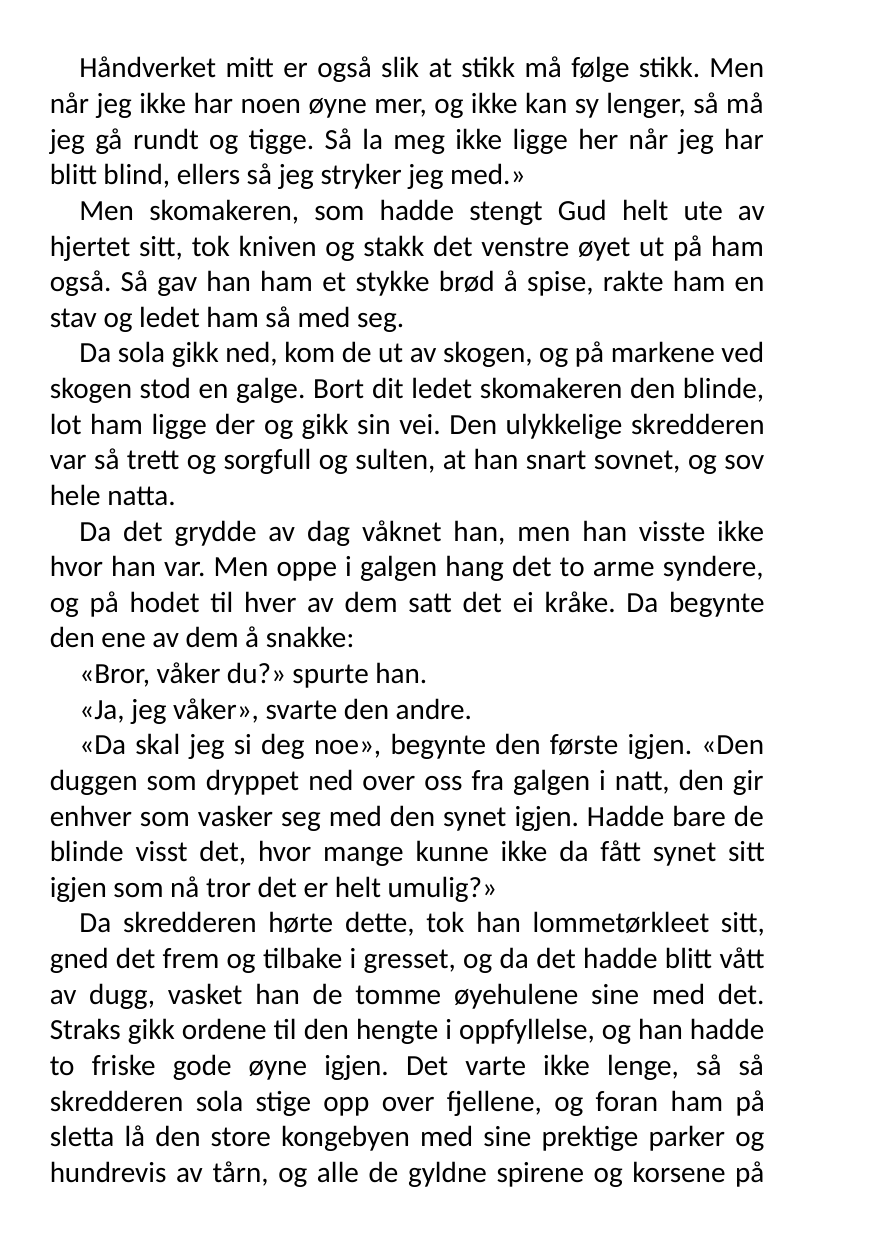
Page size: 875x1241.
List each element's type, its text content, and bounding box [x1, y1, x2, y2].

text «Ja, jeg våker», svarte den andre. [49, 691, 765, 726]
text Håndverket mitt er også slik at stikk må følge stikk. Men når jeg ikke har noen øyne mer, og ikke kan sy lenger, så må jeg gå rundt og tigge. Så la meg ikke ligge her når jeg har blitt blind, ellers så jeg stryker jeg med.» [49, 49, 765, 192]
text Men skomakeren, som hadde stengt Gud helt ute av hjertet sitt, tok kniven og stakk det venstre øyet ut på ham også. Så gav han ham et stykke brød å spise, rakte ham en stav og ledet ham så med seg. [49, 192, 765, 334]
text Da sola gikk ned, kom de ut av skogen, og på markene ved skogen stod en galge. Bort dit ledet skomakeren den blinde, lot ham ligge der og gikk sin vei. Den ulykkelige skredderen var så trett og sorgfull og sulten, at han snart sovnet, og sov hele natta. [49, 334, 765, 513]
text «Bror, våker du?» spurte han. [49, 655, 765, 691]
text Da det grydde av dag våknet han, men han visste ikke hvor han var. Men oppe i galgen hang det to arme syndere, og på hodet til hver av dem satt det ei kråke. Da begynte den ene av dem å snakke: [49, 513, 765, 655]
text Da skredderen hørte dette, tok han lommetørkleet sitt, gned det frem og tilbake i gresset, og da det hadde blitt vått av dugg, vasket han de tomme øyehulene sine med det. Straks gikk ordene til den hengte i oppfyllelse, og han hadde to friske gode øyne igjen. Det varte ikke lenge, så så skredderen sola stige opp over fjellene, og foran ham på sletta lå den store kongebyen med sine prektige parker og hundrevis av tårn, og alle de gyldne spirene og korsene på [49, 904, 765, 1189]
text «Da skal jeg si deg noe», begynte den første igjen. «Den duggen som dryppet ned over oss fra galgen i natt, den gir enhver som vasker seg med den synet igjen. Hadde bare de blinde visst det, hvor mange kunne ikke da fått synet sitt igjen som nå tror det er helt umulig?» [49, 726, 765, 904]
